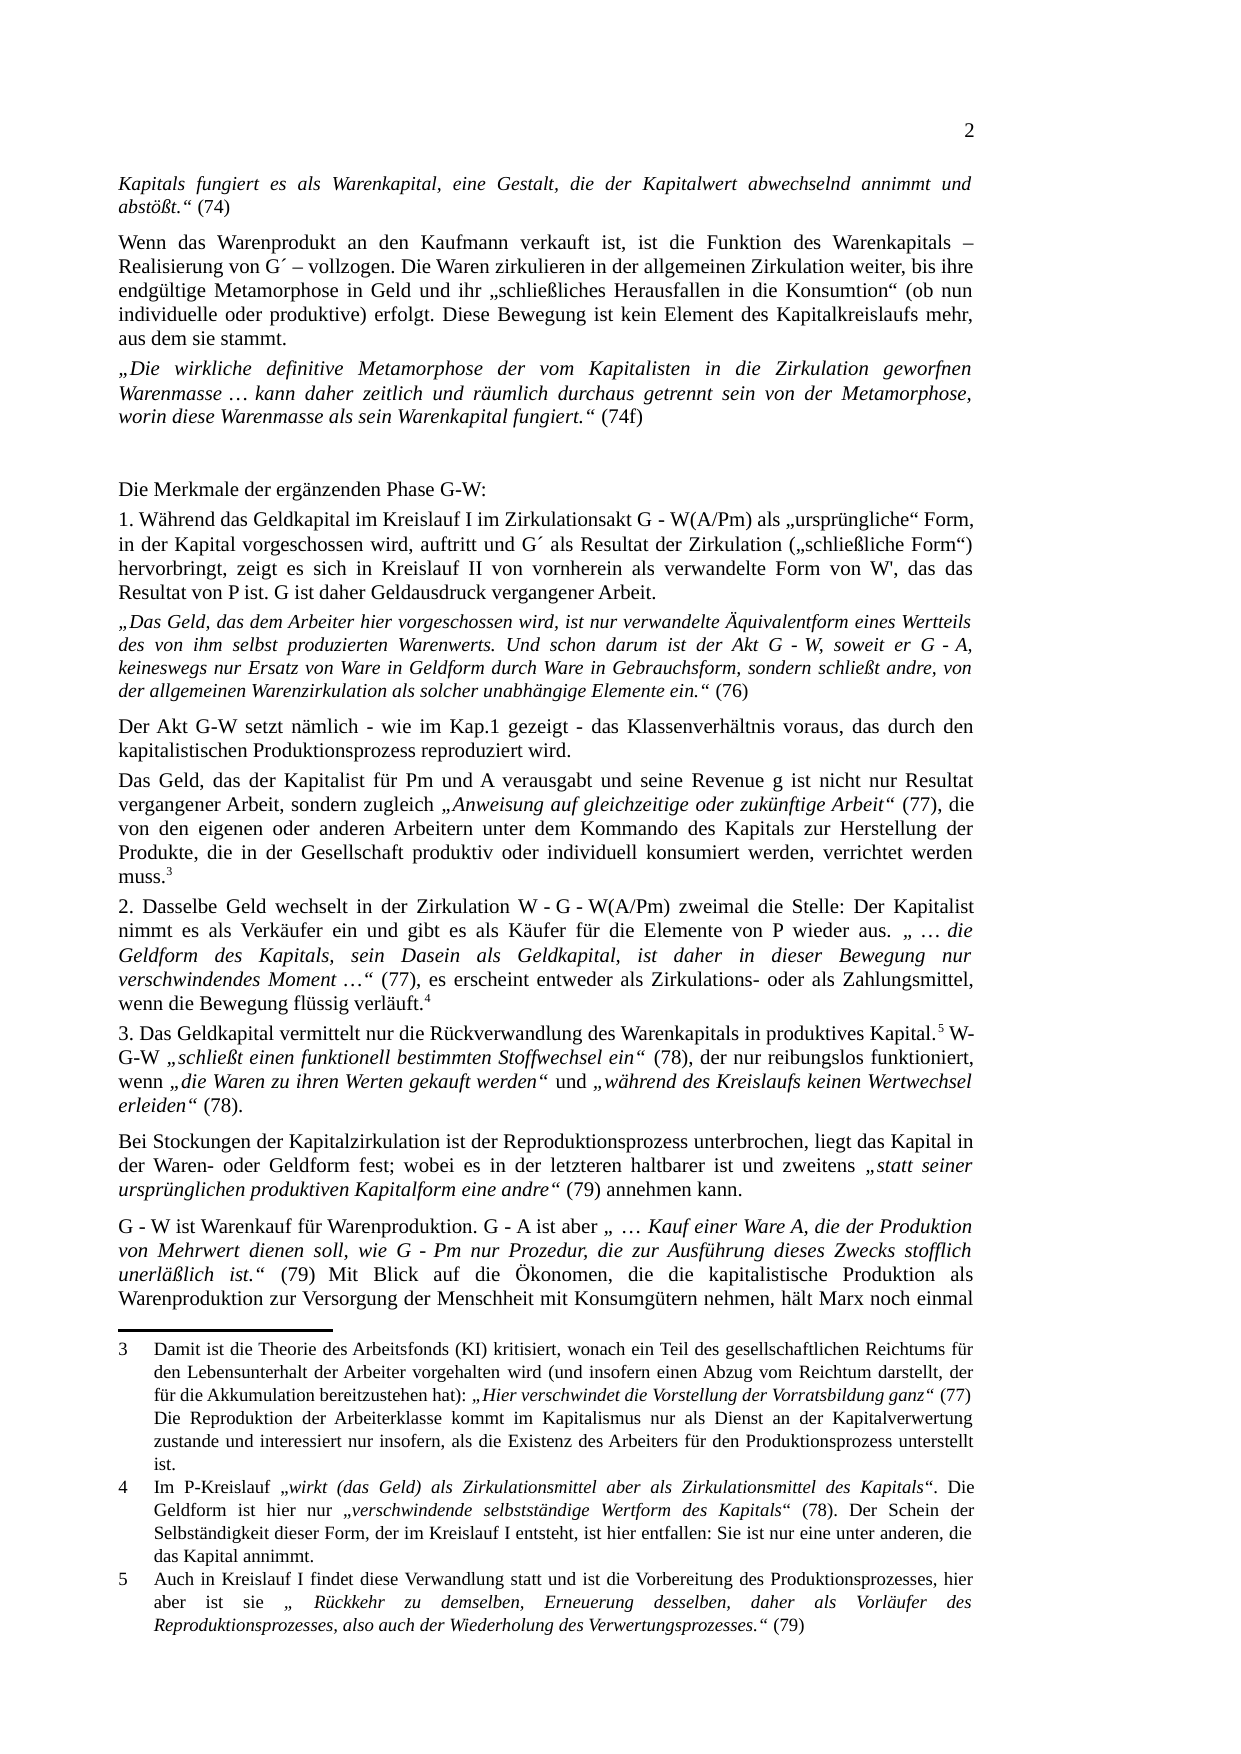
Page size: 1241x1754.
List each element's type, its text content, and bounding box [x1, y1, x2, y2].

list 1. Während das Geldkapital im Kreislauf I im Zirkulationsakt G - W(A/Pm) als „ursprüngliche“ Form, in der Kapital vorgeschossen wird, auftritt und G´ als Resultat der Zirkulation („schließliche Form“) hervorbringt, zeigt es sich in Kreislauf II von vornherein als verwandelte Form von W', das das Resultat von P ist. G ist daher Geldausdruck vergangener Arbeit. [118, 507, 974, 604]
text „Das Geld, das dem Arbeiter hier vorgeschossen wird, ist nur verwandelte Äquivalentform eines Wertteils des von ihm selbst produzierten Warenwerts. Und schon darum ist der Akt G - W, soweit er G - A, keineswegs nur Ersatz von Ware in Geldform durch Ware in Gebrauchsform, sondern schließt andre, von der allgemeinen Warenzirkulation als solcher unabhängige Elemente ein.“ (76) [118, 609, 974, 702]
text „Die wirkliche definitive Metamorphose der vom Kapitalisten in die Zirkulation geworfnen Warenmasse … kann daher zeitlich und räumlich durchaus getrennt sein von der Metamorphose, worin diese Warenmasse als sein Warenkapital fungiert.“ (74f) [118, 356, 974, 428]
text Der Akt G-W setzt nämlich - wie im Kap.1 gezeigt - das Klassenverhältnis voraus, das durch den kapitalistischen Produktionsprozess reproduziert wird. [118, 714, 974, 762]
text Bei Stockungen der Kapitalzirkulation ist der Reproduktionsprozess unterbrochen, liegt das Kapital in der Waren- oder Geldform fest; wobei es in der letzteren haltbarer ist und zweitens „statt seiner ursprünglichen produktiven Kapitalform eine andre“ (79) annehmen kann. [118, 1129, 974, 1201]
text 2. Dasselbe Geld wechselt in der Zirkulation W - G - W(A/Pm) zweimal die Stelle: Der Kapitalist nimmt es als Verkäufer ein und gibt es als Käufer für die Elemente von P wieder aus. „ … die Geldform des Kapitals, sein Dasein als Geldkapital, ist daher in dieser Bewegung nur verschwindendes Moment …“ (77), es erscheint entweder als Zirkulations- oder als Zahlungsmittel, wenn die Bewegung flüssig verläuft. [118, 894, 974, 1015]
text Kapitals fungiert es als Warenkapital, eine Gestalt, die der Kapitalwert abwechselnd annimmt und abstößt.“ (74) [118, 172, 974, 218]
text Im P-Kreislauf „wirkt (das Geld) als Zirkulationsmittel aber als Zirkulationsmittel des Kapitals“. Die Geldform ist hier nur „verschwindende selbstständige Wertform des Kapitals“ (78). Der Schein der Selbständigkeit dieser Form, der im Kreislauf I entsteht, ist hier entfallen: Sie ist nur eine unter anderen, die das Kapital annimmt. [118, 1475, 974, 1567]
list Auch in Kreislauf I findet diese Verwandlung statt und ist die Vorbereitung des Produktionsprozesses, hier aber ist sie „ Rückkehr zu demselben, Erneuerung desselben, daher als Vorläufer des Reproduktionsprozesses, also auch der Wiederholung des Verwertungsprozesses.“ (79) [118, 1567, 974, 1636]
list 3. Das Geldkapital vermittelt nur die Rückverwandlung des Warenkapitals in produktives Kapital. W-G-W „schließt einen funktionell bestimmten Stoffwechsel ein“ (78), der nur reibungslos funktioniert, wenn „die Waren zu ihren Werten gekauft werden“ und „während des Kreislaufs keinen Wertwechsel erleiden“ (78). [118, 1021, 974, 1117]
text Die Merkmale der ergänzenden Phase G-W: [118, 477, 974, 501]
text G - W ist Warenkauf für Warenproduktion. G - A ist aber „ … Kauf einer Ware A, die der Produktion von Mehrwert dienen soll, wie G - Pm nur Prozedur, die zur Ausführung dieses Zwecks stofflich unerläßlich ist.“ (79) Mit Blick auf die Ökonomen, die die kapitalistische Produktion als Warenproduktion zur Versorgung der Menschheit mit Konsumgütern nehmen, hält Marx noch einmal [118, 1214, 974, 1310]
text Wenn das Warenprodukt an den Kaufmann verkauft ist, ist die Funktion des Warenkapitals – Realisierung von G´ – vollzogen. Die Waren zirkulieren in der allgemeinen Zirkulation weiter, bis ihre endgültige Metamorphose in Geld und ihr „schließliches Herausfallen in die Konsumtion“ (ob nun individuelle oder produktive) erfolgt. Diese Bewegung ist kein Element des Kapitalkreislaufs mehr, aus dem sie stammt. [118, 230, 974, 350]
text Die Reproduktion der Arbeiterklasse kommt im Kapitalismus nur als Dienst an der Kapitalverwertung zustande und interessiert nur insofern, als die Existenz des Arbeiters für den Produktionsprozess unterstellt ist. [118, 1406, 974, 1475]
text Das Geld, das der Kapitalist für Pm und A verausgabt und seine Revenue g ist nicht nur Resultat vergangener Arbeit, sondern zugleich „Anweisung auf gleichzeitige oder zukünftige Arbeit“ (77), die von den eigenen oder anderen Arbeitern unter dem Kommando des Kapitals zur Herstellung der Produkte, die in der Gesellschaft produktiv oder individuell konsumiert werden, verrichtet werden muss. [118, 768, 974, 888]
text Damit ist die Theorie des Arbeitsfonds (KI) kritisiert, wonach ein Teil des gesellschaftlichen Reichtums für den Lebensunterhalt der Arbeiter vorgehalten wird (und insofern einen Abzug vom Reichtum darstellt, der für die Akkumulation bereitzustehen hat): „Hier verschwindet die Vorstellung der Vorratsbildung ganz“ (77) [118, 1337, 974, 1406]
